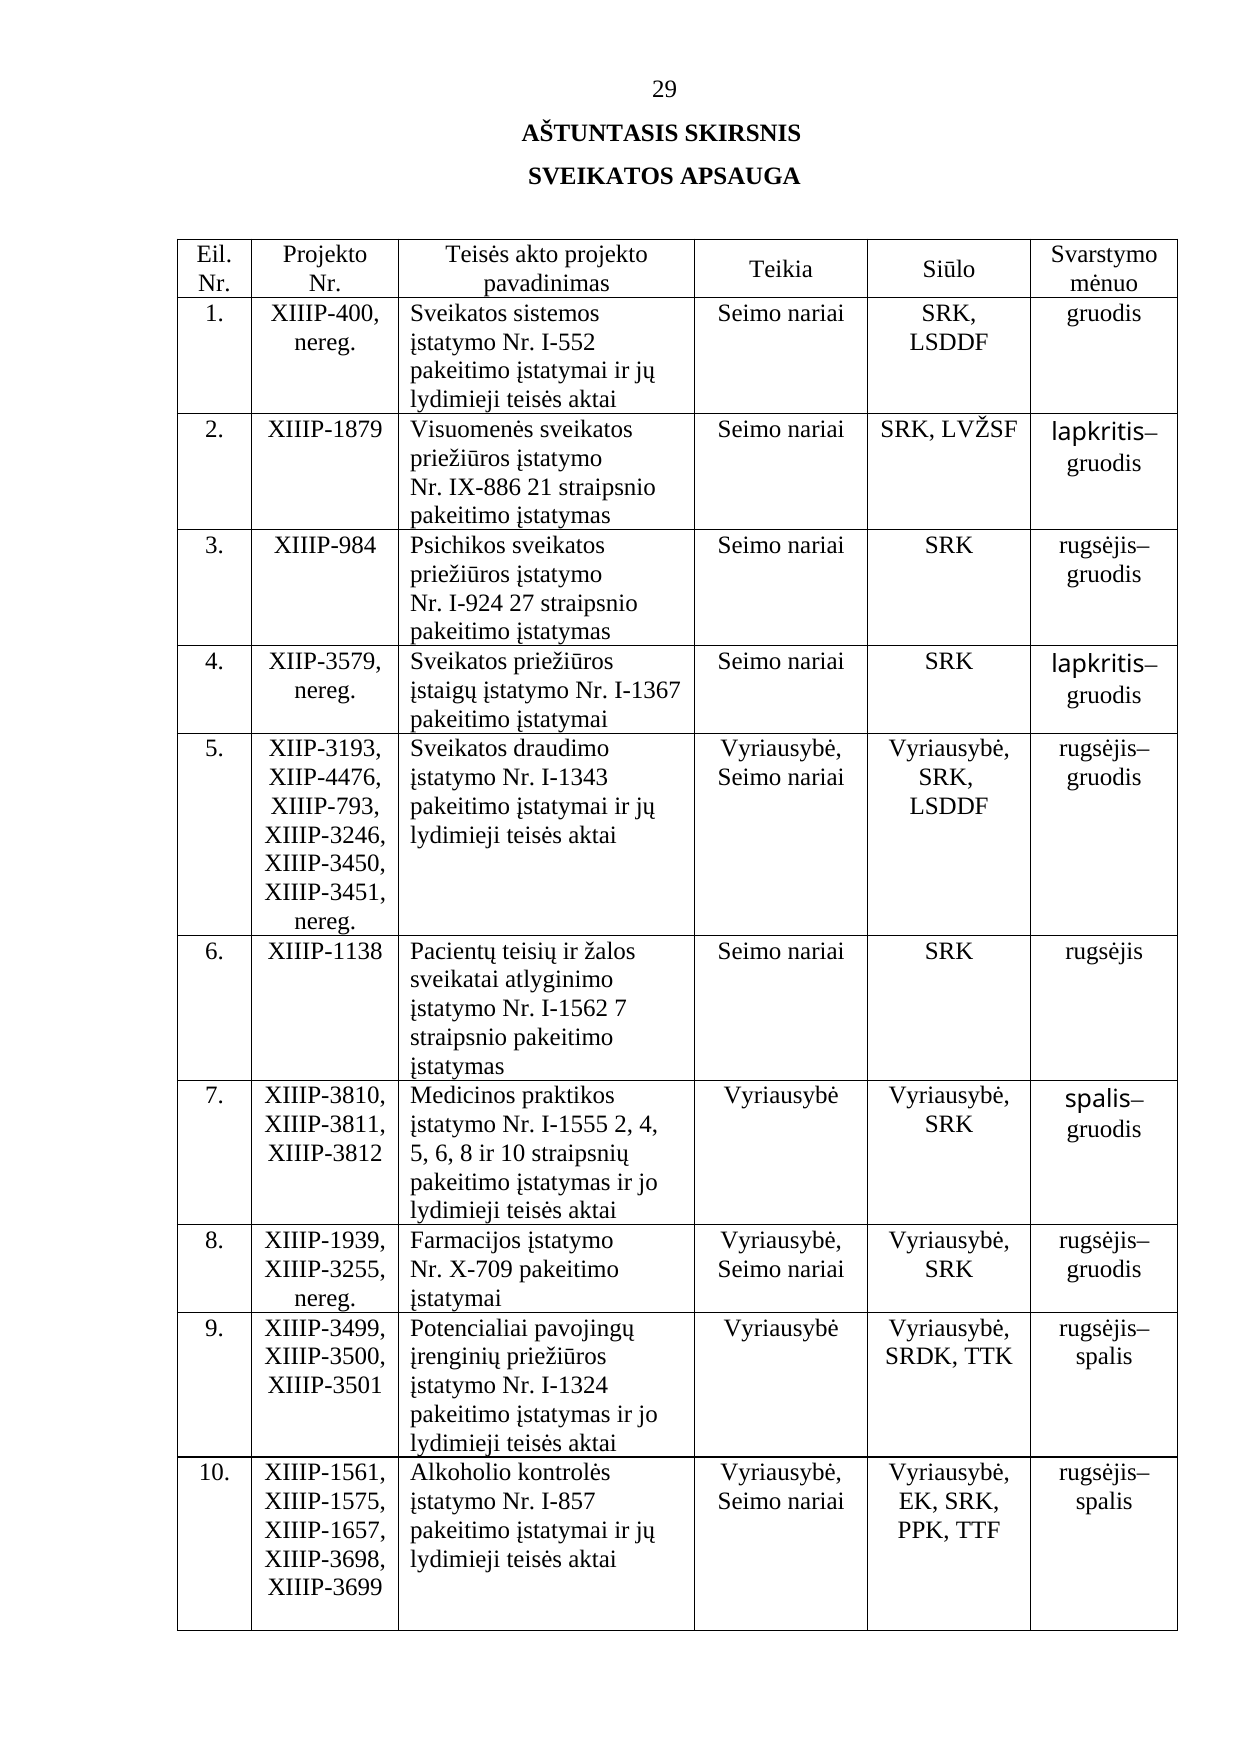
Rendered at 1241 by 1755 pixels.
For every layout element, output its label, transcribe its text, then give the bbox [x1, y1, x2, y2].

table_cell rugsėjis [1031, 936, 1177, 1079]
table_cell XIIIP-1561, XIIIP-1575, XIIIP-1657, XIIIP-3698, XIIIP-3699 [252, 1458, 398, 1630]
table_cell XIIIP-400, nereg. [252, 298, 398, 413]
table_cell XIIIP-3810, XIIIP-3811, XIIIP-3812 [252, 1081, 398, 1224]
table_cell rugsėjis–spalis [1031, 1313, 1177, 1456]
table_cell Seimo nariai [695, 936, 867, 1079]
table_cell Sveikatos priežiūros įstaigų įstatymo Nr. I-1367 pakeitimo įstatymai [399, 646, 694, 732]
table_cell Vyriausybė, Seimo nariai [695, 1225, 867, 1312]
table_cell Seimo nariai [695, 414, 867, 529]
table_cell Vyriausybė, SRK, LSDDF [868, 734, 1030, 935]
table_cell 2. [178, 414, 251, 529]
table_cell Vyriausybė, SRK [868, 1225, 1030, 1312]
table_cell Vyriausybė, SRK [868, 1081, 1030, 1224]
table_cell rugsėjis–gruodis [1031, 530, 1177, 645]
table_cell XIIP-3193, XIIP-4476, XIIIP-793, XIIIP-3246, XIIIP-3450, XIIIP-3451, nereg. [252, 734, 398, 935]
table_cell XIIIP-1879 [252, 414, 398, 529]
table_cell Seimo nariai [695, 530, 867, 645]
table_cell XIIIP-1939, XIIIP-3255, nereg. [252, 1225, 398, 1312]
table_cell XIIP-3579, nereg. [252, 646, 398, 732]
table_cell Vyriausybė, EK, SRK, PPK, TTF [868, 1458, 1030, 1630]
table_cell rugsėjis–gruodis [1031, 1225, 1177, 1312]
text AŠTUNTASIS SKIRSNIS [177, 118, 1152, 147]
table_cell SRK [868, 936, 1030, 1079]
table_cell Medicinos praktikos įstatymo Nr. I-1555 2, 4, 5, 6, 8 ir 10 straipsnių pakeitimo įstatymas ir jo lydimieji teisės aktai [399, 1081, 694, 1224]
table_cell 9. [178, 1313, 251, 1456]
text SVEIKATOS APSAUGA [177, 161, 1152, 190]
table_cell XIIIP-3499, XIIIP-3500, XIIIP-3501 [252, 1313, 398, 1456]
table_header Projekto Nr. [252, 240, 398, 297]
table_header Teisės akto projekto pavadinimas [399, 240, 694, 297]
table_cell lapkritis–gruodis [1031, 414, 1177, 529]
table_cell lapkritis–gruodis [1031, 646, 1177, 732]
table_header Eil. Nr. [178, 240, 251, 297]
table_cell 8. [178, 1225, 251, 1312]
table_cell 6. [178, 936, 251, 1079]
table_header Siūlo [868, 240, 1030, 297]
table_cell Seimo nariai [695, 298, 867, 413]
table_cell Farmacijos įstatymo Nr. X-709 pakeitimo įstatymai [399, 1225, 694, 1312]
table_cell 7. [178, 1081, 251, 1224]
table_cell Visuomenės sveikatos priežiūros įstatymo Nr. IX-886 21 straipsnio pakeitimo įstatymas [399, 414, 694, 529]
table_cell 3. [178, 530, 251, 645]
table_cell Potencialiai pavojingų įrenginių priežiūros įstatymo Nr. I-1324 pakeitimo įstatymas ir jo lydimieji teisės aktai [399, 1313, 694, 1456]
table_header Teikia [695, 240, 867, 297]
table_cell SRK, LSDDF [868, 298, 1030, 413]
table_cell Vyriausybė, Seimo nariai [695, 734, 867, 935]
table_cell 10. [178, 1458, 251, 1630]
table_cell spalis– gruodis [1031, 1081, 1177, 1224]
table_cell SRK [868, 530, 1030, 645]
table_cell Vyriausybė, SRDK, TTK [868, 1313, 1030, 1456]
table_cell XIIIP-984 [252, 530, 398, 645]
table_cell Vyriausybė, Seimo nariai [695, 1458, 867, 1630]
table_cell gruodis [1031, 298, 1177, 413]
table_cell 4. [178, 646, 251, 732]
table_cell SRK [868, 646, 1030, 732]
table_cell Sveikatos sistemos įstatymo Nr. I-552 pakeitimo įstatymai ir jų lydimieji teisės aktai [399, 298, 694, 413]
table_cell Alkoholio kontrolės įstatymo Nr. I-857 pakeitimo įstatymai ir jų lydimieji teisės aktai [399, 1458, 694, 1630]
table_cell rugsėjis–spalis [1031, 1458, 1177, 1630]
table_cell Vyriausybė [695, 1313, 867, 1456]
table_cell XIIIP-1138 [252, 936, 398, 1079]
table_cell Pacientų teisių ir žalos sveikatai atlyginimo įstatymo Nr. I-1562 7 straipsnio pakeitimo įstatymas [399, 936, 694, 1079]
table_cell Vyriausybė [695, 1081, 867, 1224]
table_cell Sveikatos draudimo įstatymo Nr. I-1343 pakeitimo įstatymai ir jų lydimieji teisės aktai [399, 734, 694, 935]
table_header Svarstymo mėnuo [1031, 240, 1177, 297]
table_cell SRK, LVŽSF [868, 414, 1030, 529]
table_cell rugsėjis– gruodis [1031, 734, 1177, 935]
table_cell Seimo nariai [695, 646, 867, 732]
table_cell Psichikos sveikatos priežiūros įstatymo Nr. I-924 27 straipsnio pakeitimo įstatymas [399, 530, 694, 645]
table_cell 1. [178, 298, 251, 413]
table_cell 5. [178, 734, 251, 935]
